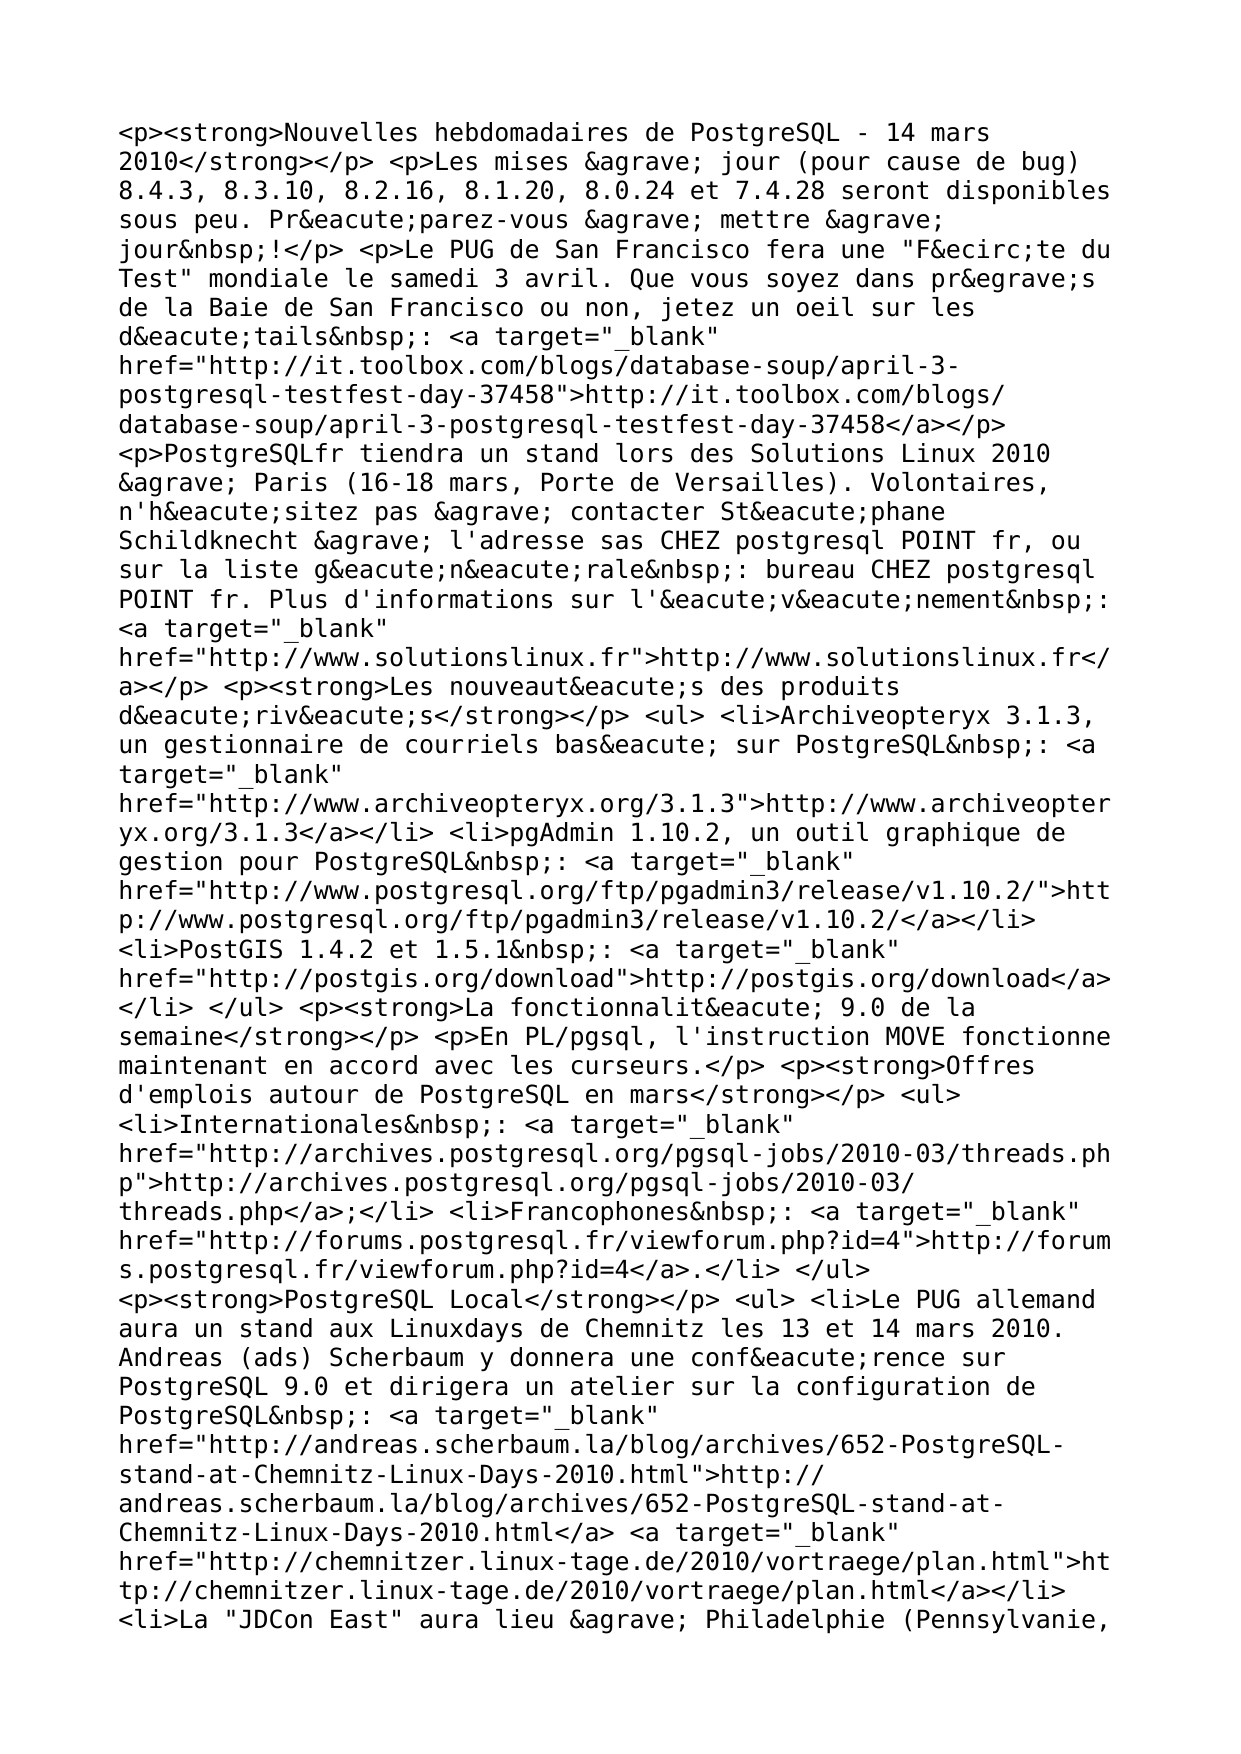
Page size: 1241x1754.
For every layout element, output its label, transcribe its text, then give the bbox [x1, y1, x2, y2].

text <p><strong>Nouvelles hebdomadaires de PostgreSQL - 14 mars 2010</strong></p> <p>Les mises &agrave; jour (pour cause de bug) 8.4.3, 8.3.10, 8.2.16, 8.1.20, 8.0.24 et 7.4.28 seront disponibles sous peu. Pr&eacute;parez-vous &agrave; mettre &agrave; jour&nbsp;!</p> <p>Le PUG de San Francisco fera une "F&ecirc;te du Test" mondiale le samedi 3 avril. Que vous soyez dans pr&egrave;s de la Baie de San Francisco ou non, jetez un oeil sur les d&eacute;tails&nbsp;: <a target="_blank" href="http://it.toolbox.com/blogs/database-soup/april-3-postgresql-testfest-day-37458">http://it.toolbox.com/blogs/database-soup/april-3-postgresql-testfest-day-37458</a></p> <p>PostgreSQLfr tiendra un stand lors des Solutions Linux 2010 &agrave; Paris (16-18 mars, Porte de Versailles). Volontaires, n'h&eacute;sitez pas &agrave; contacter St&eacute;phane Schildknecht &agrave; l'adresse sas CHEZ postgresql POINT fr, ou sur la liste g&eacute;n&eacute;rale&nbsp;: bureau CHEZ postgresql POINT fr. Plus d'informations sur l'&eacute;v&eacute;nement&nbsp;: <a target="_blank" href="http://www.solutionslinux.fr">http://www.solutionslinux.fr</a></p> <p><strong>Les nouveaut&eacute;s des produits d&eacute;riv&eacute;s</strong></p> <ul> <li>Archiveopteryx 3.1.3, un gestionnaire de courriels bas&eacute; sur PostgreSQL&nbsp;: <a target="_blank" href="http://www.archiveopteryx.org/3.1.3">http://www.archiveopteryx.org/3.1.3</a></li> <li>pgAdmin 1.10.2, un outil graphique de gestion pour PostgreSQL&nbsp;: <a target="_blank" href="http://www.postgresql.org/ftp/pgadmin3/release/v1.10.2/">http://www.postgresql.org/ftp/pgadmin3/release/v1.10.2/</a></li> <li>PostGIS 1.4.2 et 1.5.1&nbsp;: <a target="_blank" href="http://postgis.org/download">http://postgis.org/download</a></li> </ul> <p><strong>La fonctionnalit&eacute; 9.0 de la semaine</strong></p> <p>En PL/pgsql, l'instruction MOVE fonctionne maintenant en accord avec les curseurs.</p> <p><strong>Offres d'emplois autour de PostgreSQL en mars</strong></p> <ul> <li>Internationales&nbsp;: <a target="_blank" href="http://archives.postgresql.org/pgsql-jobs/2010-03/threads.php">http://archives.postgresql.org/pgsql-jobs/2010-03/threads.php</a>;</li> <li>Francophones&nbsp;: <a target="_blank" href="http://forums.postgresql.fr/viewforum.php?id=4">http://forums.postgresql.fr/viewforum.php?id=4</a>.</li> </ul> <p><strong>PostgreSQL Local</strong></p> <ul> <li>Le PUG allemand aura un stand aux Linuxdays de Chemnitz les 13 et 14 mars 2010. Andreas (ads) Scherbaum y donnera une conf&eacute;rence sur PostgreSQL 9.0 et dirigera un atelier sur la configuration de PostgreSQL&nbsp;: <a target="_blank" href="http://andreas.scherbaum.la/blog/archives/652-PostgreSQL-stand-at-Chemnitz-Linux-Days-2010.html">http://andreas.scherbaum.la/blog/archives/652-PostgreSQL-stand-at-Chemnitz-Linux-Days-2010.html</a> <a target="_blank" href="http://chemnitzer.linux-tage.de/2010/vortraege/plan.html">http://chemnitzer.linux-tage.de/2010/vortraege/plan.html</a></li> <li>La "JDCon East" aura lieu &agrave; Philadelphie (Pennsylvanie, [118, 118, 1122, 1635]
